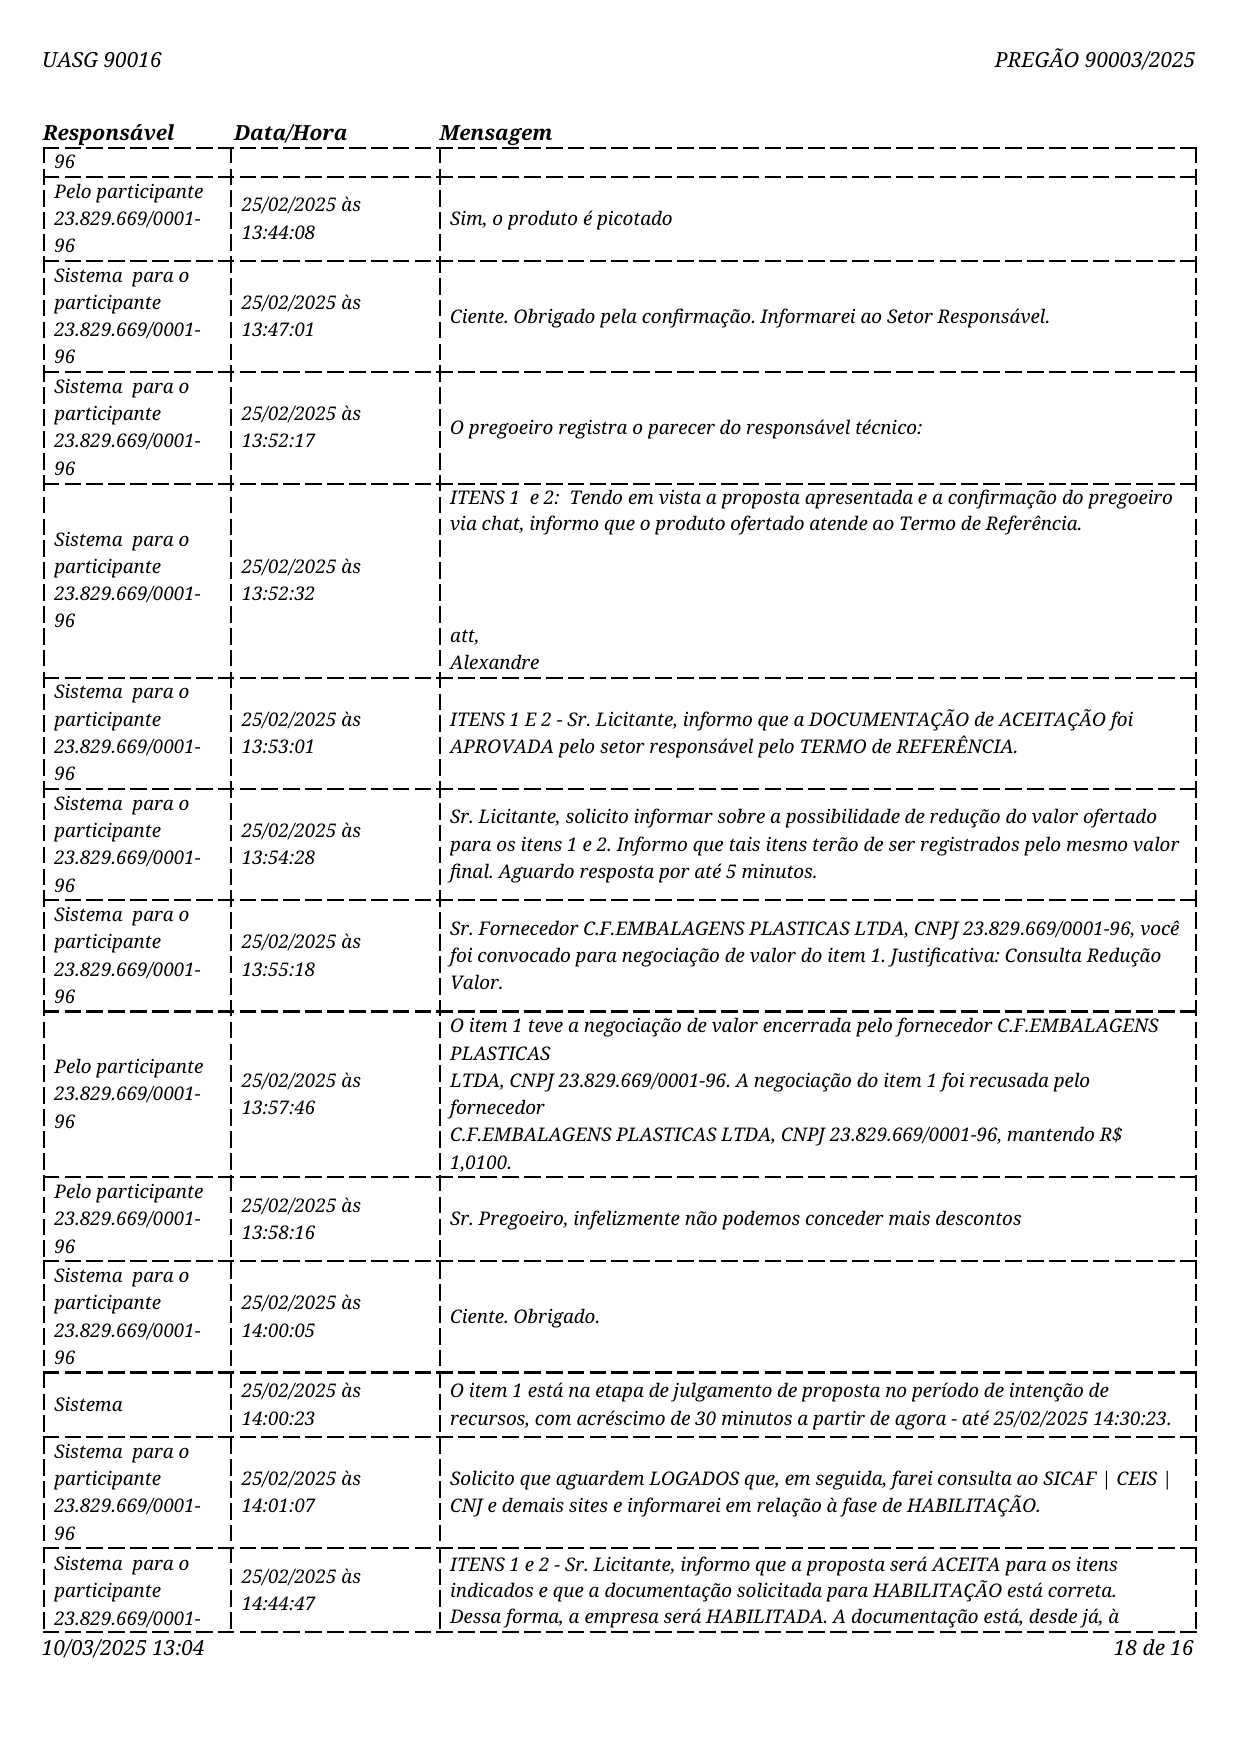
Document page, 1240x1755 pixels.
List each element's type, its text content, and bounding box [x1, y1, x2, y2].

table_cell ITENS 1 E 2 - Sr. Licitante, informo que a DOCUMENTAÇÃO de ACEITAÇÃO foi APROVADA pelo setor responsável pelo TERMO de REFERÊNCIA. [440, 677, 1196, 788]
table_cell Ciente. Obrigado. [440, 1260, 1196, 1371]
table_cell 25/02/2025 às 14:01:07 [231, 1436, 439, 1547]
table_cell Sistema para o participante 23.829.669/0001-96 [44, 1260, 231, 1371]
table_cell Sistema para o participante 23.829.669/0001-96 [44, 899, 231, 1010]
table_cell 25/02/2025 às 13:58:16 [231, 1176, 439, 1260]
table_cell Sr. Pregoeiro, infelizmente não podemos conceder mais descontos [440, 1176, 1196, 1260]
table_cell Sistema [44, 1371, 231, 1436]
table_cell Sistema para o participante 23.829.669/0001-96 [44, 483, 231, 677]
table_cell Sr. Licitante, solicito informar sobre a possibilidade de redução do valor ofertado para os itens 1 e 2. Informo que tais itens terão de ser registrados pelo mesmo valor final. Aguardo resposta por até 5 minutos. [440, 788, 1196, 899]
table_cell 25/02/2025 às 13:54:28 [231, 788, 439, 899]
table_cell 25/02/2025 às 14:44:47 [231, 1547, 439, 1631]
table_cell Sistema para o participante 23.829.669/0001- [44, 1547, 231, 1631]
table_cell 25/02/2025 às 13:52:17 [231, 371, 439, 482]
table_cell Sistema para o participante 23.829.669/0001-96 [44, 788, 231, 899]
table_header 96 [44, 147, 231, 176]
table_header [231, 147, 439, 176]
table_cell 25/02/2025 às 13:53:01 [231, 677, 439, 788]
table_cell Solicito que aguardem LOGADOS que, em seguida, farei consulta ao SICAF | CEIS | CNJ e demais sites e informarei em relação à fase de HABILITAÇÃO. [440, 1436, 1196, 1547]
table_cell Pelo participante 23.829.669/0001-96 [44, 176, 231, 260]
table_cell 25/02/2025 às 13:52:32 [231, 483, 439, 677]
table_header [440, 147, 1196, 176]
table_cell ITENS 1 e 2 - Sr. Licitante, informo que a proposta será ACEITA para os itens indicados e que a documentação solicitada para HABILITAÇÃO está correta. Dessa forma, a empresa será HABILITADA. A documentação está, desde já, à [440, 1547, 1196, 1631]
table_cell O item 1 teve a negociação de valor encerrada pelo fornecedor C.F.EMBALAGENS PLASTICAS LTDA, CNPJ 23.829.669/0001-96. A negociação do item 1 foi recusada pelo fornecedor C.F.EMBALAGENS PLASTICAS LTDA, CNPJ 23.829.669/0001-96, mantendo R$ 1,0100. [440, 1010, 1196, 1176]
table_cell 25/02/2025 às 13:44:08 [231, 176, 439, 260]
table_cell 25/02/2025 às 13:47:01 [231, 260, 439, 371]
table_cell Sistema para o participante 23.829.669/0001-96 [44, 1436, 231, 1547]
table_cell 25/02/2025 às 13:55:18 [231, 899, 439, 1010]
table_cell Pelo participante 23.829.669/0001-96 [44, 1176, 231, 1260]
table_cell 25/02/2025 às 14:00:05 [231, 1260, 439, 1371]
table_cell Pelo participante 23.829.669/0001-96 [44, 1010, 231, 1176]
table_cell O item 1 está na etapa de julgamento de proposta no período de intenção de recursos, com acréscimo de 30 minutos a partir de agora - até 25/02/2025 14:30:23. [440, 1371, 1196, 1436]
table_cell O pregoeiro registra o parecer do responsável técnico: [440, 371, 1196, 482]
table_cell Sistema para o participante 23.829.669/0001-96 [44, 371, 231, 482]
table_cell 25/02/2025 às 13:57:46 [231, 1010, 439, 1176]
table_cell Sistema para o participante 23.829.669/0001-96 [44, 260, 231, 371]
table_cell Sr. Fornecedor C.F.EMBALAGENS PLASTICAS LTDA, CNPJ 23.829.669/0001-96, você foi convocado para negociação de valor do item 1. Justificativa: Consulta Redução Valor. [440, 899, 1196, 1010]
table_cell ITENS 1 e 2: Tendo em vista a proposta apresentada e a confirmação do pregoeiro via chat, informo que o produto ofertado atende ao Termo de Referência. att, Alexandre [440, 483, 1196, 677]
table_cell 25/02/2025 às 14:00:23 [231, 1371, 439, 1436]
table_cell Ciente. Obrigado pela confirmação. Informarei ao Setor Responsável. [440, 260, 1196, 371]
table_cell Sistema para o participante 23.829.669/0001-96 [44, 677, 231, 788]
table_cell Sim, o produto é picotado [440, 176, 1196, 260]
